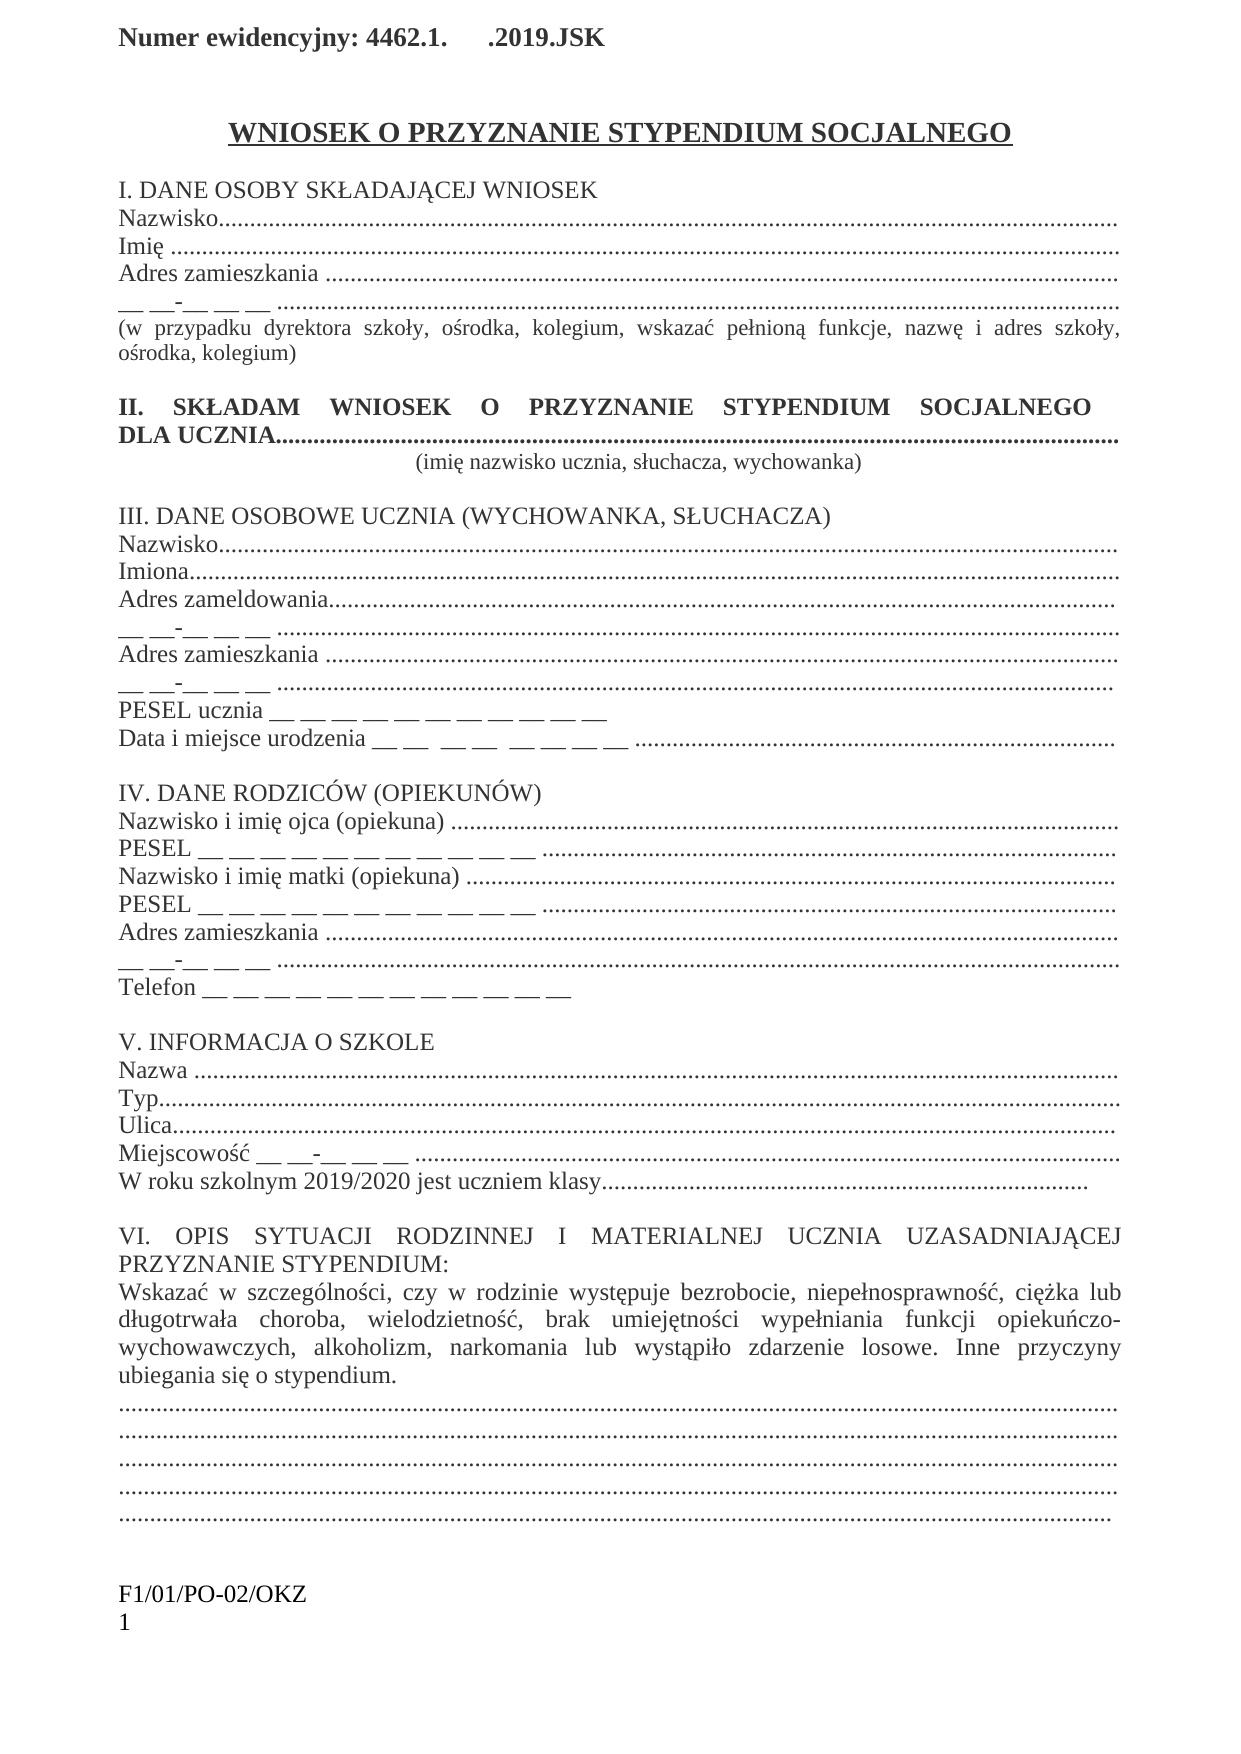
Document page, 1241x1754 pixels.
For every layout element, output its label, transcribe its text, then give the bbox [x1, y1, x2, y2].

text Ulica....................................................................................................................................................... [118, 1112, 1122, 1139]
text Nazwisko................................................................................................................................................ [118, 530, 1122, 557]
text __ __-__ __ __ ....................................................................................................................................... [118, 613, 1122, 641]
text Adres zameldowania.............................................................................................................................. [118, 585, 1122, 613]
text Adres zamieszkania ............................................................................................................................... [118, 918, 1122, 945]
text Telefon __ __ __ __ __ __ __ __ __ __ __ __ [118, 973, 1122, 1001]
text WNIOSEK O PRZYZNANIE STYPENDIUM SOCJALNEGO [118, 116, 1122, 149]
text Nazwisko................................................................................................................................................ [118, 204, 1122, 232]
text PESEL __ __ __ __ __ __ __ __ __ __ __ ............................................................................................ [118, 834, 1122, 862]
text PESEL __ __ __ __ __ __ __ __ __ __ __ ............................................................................................ [118, 890, 1122, 918]
text II. SKŁADAM WNIOSEK O PRZYZNANIE STYPENDIUM SOCJALNEGO DLA UCZNIA....................................................................................................................................... [118, 393, 1122, 449]
text Wskazać w szczególności, czy w rodzinie występuje bezrobocie, niepełnosprawność, ciężka lub długotrwała choroba, wielodzietność, brak umiejętności wypełniania funkcji opiekuńczo-wychowawczych, alkoholizm, narkomania lub wystąpiło zdarzenie losowe. Inne przyczyny ubiegania się o stypendium. [118, 1278, 1122, 1389]
text Data i miejsce urodzenia __ __ __ __ __ __ __ __ ............................................................................. [118, 724, 1122, 751]
text Nazwa .................................................................................................................................................... [118, 1056, 1122, 1084]
text Nazwisko i imię matki (opiekuna) ........................................................................................................ [118, 862, 1122, 890]
text (w przypadku dyrektora szkoły, ośrodka, kolegium, wskazać pełnioną funkcje, nazwę i adres szkoły, ośrodka, kolegium) [118, 315, 1122, 366]
text Numer ewidencyjny: 4462.1. .2019.JSK [118, 22, 1122, 52]
text ................................................................................................................................................................................................................................................................................................................................................................................................................................................................................................ [118, 1389, 1122, 1472]
text I. DANE OSOBY SKŁADAJĄCEJ WNIOSEK [118, 176, 1122, 204]
text V. INFORMACJA O SZKOLE [118, 1028, 1122, 1056]
text VI. OPIS SYTUACJI RODZINNEJ I MATERIALNEJ UCZNIA UZASADNIAJĄCEJ PRZYZNANIE STYPENDIUM: [118, 1222, 1122, 1278]
text __ __-__ __ __ ....................................................................................................................................... [118, 287, 1122, 315]
text Miejscowość __ __-__ __ __ ................................................................................................................. [118, 1139, 1122, 1167]
text III. DANE OSOBOWE UCZNIA (WYCHOWANKA, SŁUCHACZA) [118, 502, 1122, 530]
text Imiona..................................................................................................................................................... [118, 557, 1122, 585]
text Typ.......................................................................................................................................................... [118, 1084, 1122, 1112]
text Imię ........................................................................................................................................................ [118, 232, 1122, 259]
text (imię nazwisko ucznia, słuchacza, wychowanka) [118, 449, 1122, 474]
text IV. DANE RODZICÓW (OPIEKUNÓW) [118, 779, 1122, 807]
text Adres zamieszkania ............................................................................................................................... [118, 641, 1122, 668]
text W roku szkolnym 2019/2020 jest uczniem klasy.............................................................................. [118, 1167, 1122, 1195]
text __ __-__ __ __ ...................................................................................................................................... [118, 668, 1122, 696]
text PESEL ucznia __ __ __ __ __ __ __ __ __ __ __ [118, 696, 1122, 724]
text ............................................................................................................................................................................................................................................................................................................................... [118, 1472, 1122, 1527]
text __ __-__ __ __ ....................................................................................................................................... [118, 945, 1122, 973]
text Adres zamieszkania ............................................................................................................................... [118, 259, 1122, 287]
text Nazwisko i imię ojca (opiekuna) ........................................................................................................... [118, 807, 1122, 834]
